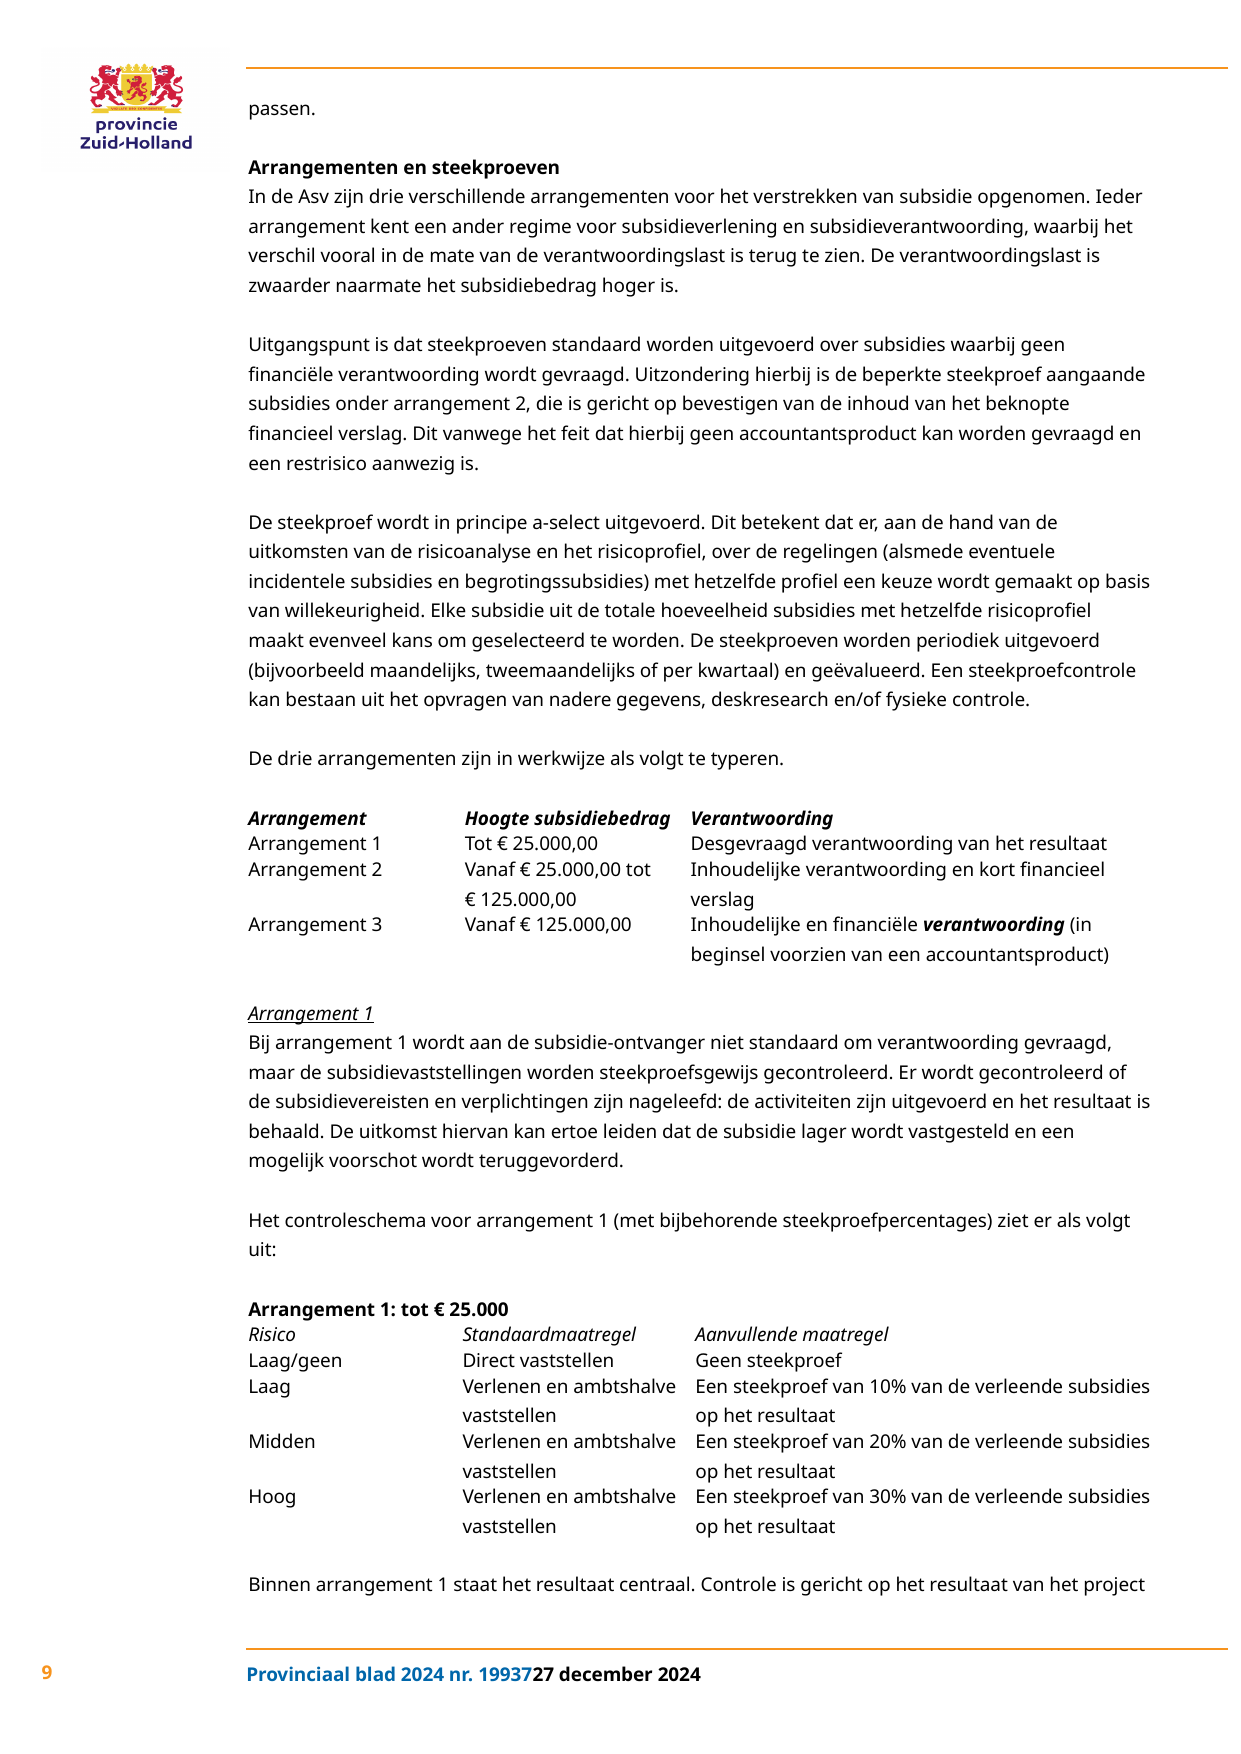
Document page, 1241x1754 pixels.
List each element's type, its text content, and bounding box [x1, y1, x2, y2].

table_cell Een steekproef van 20% van de verleende subsidies op het resultaat [695, 1428, 1152, 1483]
table_cell Inhoudelijke verantwoording en kort financieel verslag [690, 856, 1152, 912]
table_cell Verlenen en ambtshalve vaststellen [462, 1484, 695, 1539]
table_cell Laag/geen [248, 1347, 462, 1373]
table_header Arrangement [248, 805, 464, 831]
table_cell Midden [248, 1428, 462, 1483]
text In de Asv zijn drie verschillende arrangementen voor het verstrekken van subsidie opgenomen. Ieder arrangement kent een ander regime voor subsidieverlening en subsidieverantwoording, waarbij het verschil vooral in de mate van de verantwoordingslast is terug te zien. De verantwoordingslast is zwaarder naarmate het subsidiebedrag hoger is. [248, 183, 1152, 298]
text Arrangementen en steekproeven [248, 154, 1152, 180]
table_header Hoogte subsidiebedrag [465, 805, 690, 831]
text Bij arrangement 1 wordt aan de subsidie-ontvanger niet standaard om verantwoording gevraagd, maar de subsidievaststellingen worden steekproefsgewijs gecontroleerd. Er wordt gecontroleerd of de subsidievereisten en verplichtingen zijn nageleefd: de activiteiten zijn uitgevoerd en het resultaat is behaald. De uitkomst hiervan kan ertoe leiden dat de subsidie lager wordt vastgesteld en een mogelijk voorschot wordt teruggevorderd. [248, 1029, 1152, 1173]
table_cell Arrangement 3 [248, 912, 464, 967]
table_cell Vanaf € 125.000,00 [465, 912, 690, 967]
table_cell Verlenen en ambtshalve vaststellen [462, 1428, 695, 1483]
table_cell Een steekproef van 30% van de verleende subsidies op het resultaat [695, 1484, 1152, 1539]
text passen. [248, 95, 1152, 121]
text Het controleschema voor arrangement 1 (met bijbehorende steekproefpercentages) ziet er als volgt uit: [248, 1207, 1152, 1262]
table_cell Geen steekproef [695, 1347, 1152, 1373]
table_cell Risico [248, 1321, 462, 1347]
picture [41, 47, 231, 172]
table_cell Vanaf € 25.000,00 tot € 125.000,00 [465, 856, 690, 912]
table_cell Hoog [248, 1484, 462, 1539]
text Binnen arrangement 1 staat het resultaat centraal. Controle is gericht op het resultaat van het project [248, 1572, 1152, 1597]
table_cell Arrangement 1 [248, 831, 464, 856]
text De steekproef wordt in principe a-select uitgevoerd. Dit betekent dat er, aan de hand van de uitkomsten van de risicoanalyse en het risicoprofiel, over de regelingen (alsmede eventuele incidentele subsidies en begrotingssubsidies) met hetzelfde profiel een keuze wordt gemaakt op basis van willekeurigheid. Elke subsidie uit de totale hoeveelheid subsidies met hetzelfde risicoprofiel maakt evenveel kans om geselecteerd te worden. De steekproeven worden periodiek uitgevoerd (bijvoorbeeld maandelijks, tweemaandelijks of per kwartaal) en geëvalueerd. Een steekproefcontrole kan bestaan uit het opvragen van nadere gegevens, deskresearch en/of fysieke controle. [248, 509, 1152, 712]
table_cell Inhoudelijke en financiële verantwoording (in beginsel voorzien van een accountantsproduct) [690, 912, 1152, 967]
text De drie arrangementen zijn in werkwijze als volgt te typeren. [248, 746, 1152, 771]
table_header Verantwoording [690, 805, 1152, 831]
text Uitgangspunt is dat steekproeven standaard worden uitgevoerd over subsidies waarbij geen financiële verantwoording wordt gevraagd. Uitzondering hierbij is de beperkte steekproef aangaande subsidies onder arrangement 2, die is gericht op bevestigen van de inhoud van het beknopte financieel verslag. Dit vanwege het feit dat hierbij geen accountantsproduct kan worden gevraagd en een restrisico aanwezig is. [248, 331, 1152, 476]
table_cell Laag [248, 1373, 462, 1428]
text Arrangement 1 [248, 1000, 1152, 1026]
table_cell Tot € 25.000,00 [465, 831, 690, 856]
table_cell Desgevraagd verantwoording van het resultaat [690, 831, 1152, 856]
table_cell Een steekproef van 10% van de verleende subsidies op het resultaat [695, 1373, 1152, 1428]
table_cell Aanvullende maatregel [695, 1321, 1152, 1347]
table_cell Direct vaststellen [462, 1347, 695, 1373]
table_cell Verlenen en ambtshalve vaststellen [462, 1373, 695, 1428]
table_header Arrangement 1: tot € 25.000 [248, 1296, 1152, 1321]
table_cell Standaardmaatregel [462, 1321, 695, 1347]
table_cell Arrangement 2 [248, 856, 464, 912]
